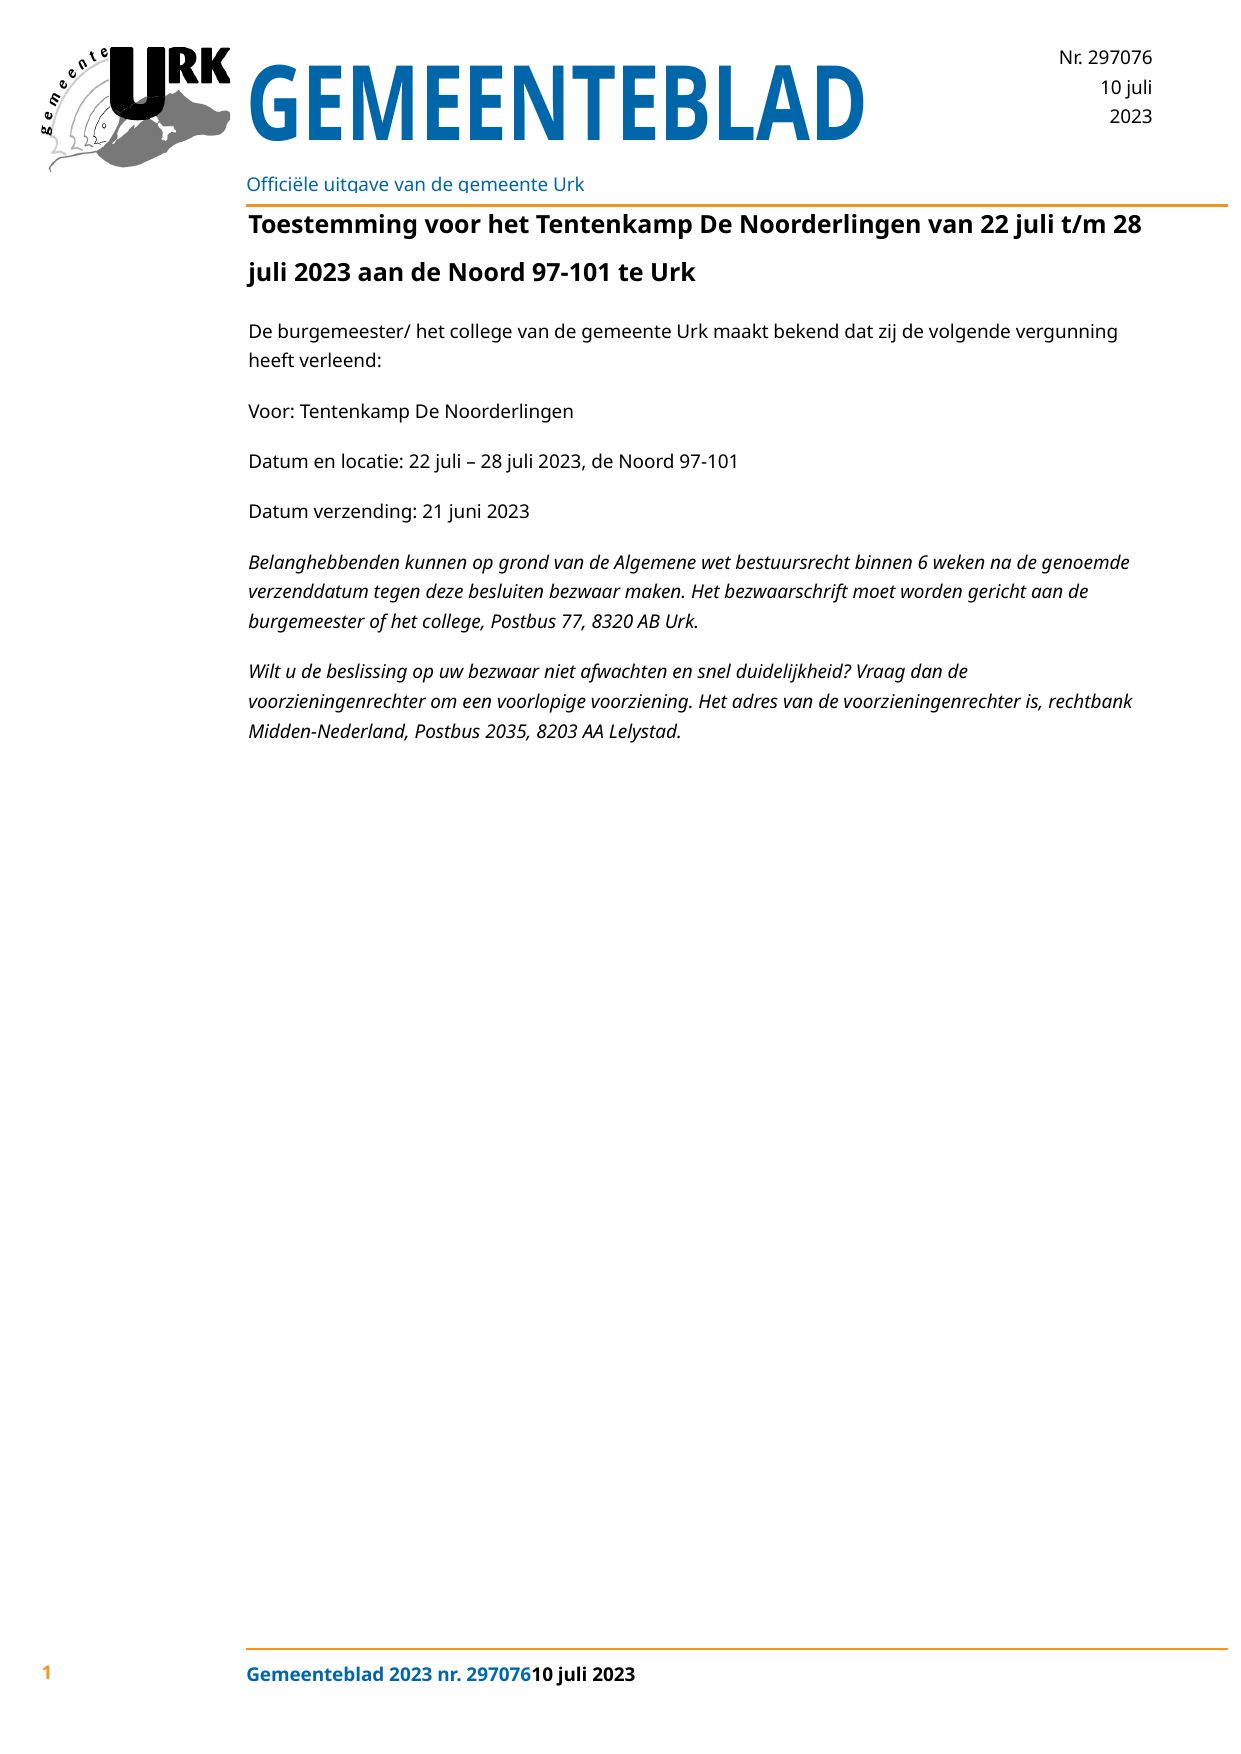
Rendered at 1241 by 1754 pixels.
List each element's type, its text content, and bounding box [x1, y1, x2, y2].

text Wilt u de beslissing op uw bezwaar niet afwachten en snel duidelijkheid? Vraag dan de voorzieningenrechter om een voorlopige voorziening. Het adres van de voorzieningenrechter is, rechtbank Midden-Nederland, Postbus 2035, 8203 AA Lelystad. [248, 659, 1152, 744]
text Belanghebbenden kunnen op grond van de Algemene wet bestuursrecht binnen 6 weken na de genoemde verzenddatum tegen deze besluiten bezwaar maken. Het bezwaarschrift moet worden gericht aan de burgemeester of het college, Postbus 77, 8320 AB Urk. [248, 549, 1152, 634]
text Datum verzending: 21 juni 2023 [248, 499, 1152, 524]
text Datum en locatie: 22 juli – 28 juli 2023, de Noord 97-101 [248, 448, 1152, 474]
text Voor: Tentenkamp De Noorderlingen [248, 398, 1152, 424]
text De burgemeester/ het college van de gemeente Urk maakt bekend dat zij de volgende vergunning heeft verleend: [248, 318, 1152, 373]
picture [41, 47, 231, 172]
text Toestemming voor het Tentenkamp De Noorderlingen van 22 juli t/m 28 juli 2023 aan de Noord 97-101 te Urk [248, 207, 1152, 288]
